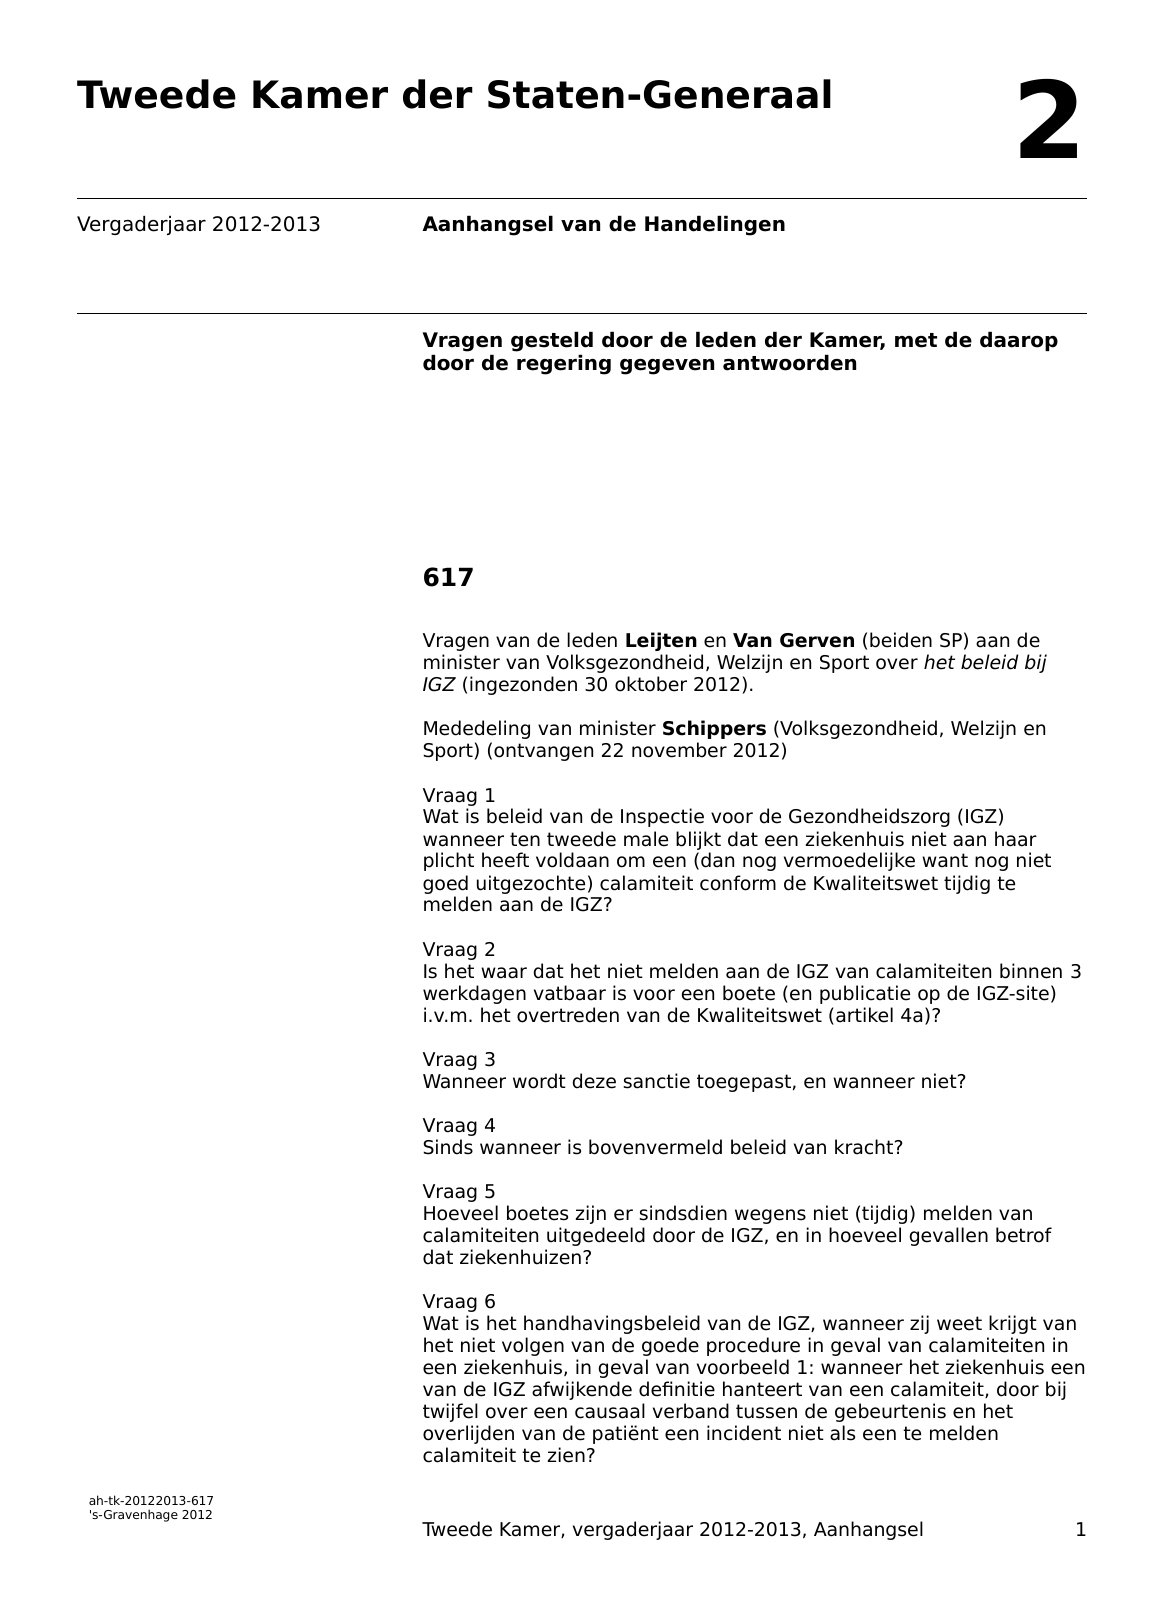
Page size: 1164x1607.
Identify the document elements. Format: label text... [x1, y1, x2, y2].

table_header Tweede Kamer der Staten-Generaal [77, 59, 886, 198]
text Wat is het handhavingsbeleid van de IGZ, wanneer zij weet krijgt van het niet volgen van de goede procedure in geval van calamiteiten in een ziekenhuis, in geval van voorbeeld 1: wanneer het ziekenhuis een van de IGZ afwijkende definitie hanteert van een calamiteit, door bij twijfel over een causaal verband tussen de gebeurtenis en het overlijden van de patiënt een incident niet als een te melden calamiteit te zien? [422, 1313, 1087, 1467]
table_cell Vergaderjaar 2012-2013 [77, 199, 422, 313]
text Is het waar dat het niet melden aan de IGZ van calamiteiten binnen 3 werkdagen vatbaar is voor een boete (en publicatie op de IGZ-site) i.v.m. het overtreden van de Kwaliteitswet (artikel 4a)? [422, 961, 1087, 1026]
text Vraag 6 [422, 1291, 1087, 1313]
text Vraag 4 [422, 1115, 1087, 1137]
text Vraag 3 [422, 1049, 1087, 1071]
text Mededeling van minister Schippers (Volksgezondheid, Welzijn en Sport) (ontvangen 22 november 2012) [422, 718, 1087, 762]
text Vraag 2 [422, 938, 1087, 961]
text ah-tk-20122013-617 [88, 1494, 323, 1508]
text Vragen van de leden Leijten en Van Gerven (beiden SP) aan de minister van Volksgezondheid, Welzijn en Sport over het beleid bij IGZ (ingezonden 30 oktober 2012). [422, 630, 1087, 696]
text 617 [422, 563, 1087, 592]
table_cell [77, 314, 422, 375]
text Vraag 5 [422, 1181, 1087, 1203]
table_cell Aanhangsel van de Handelingen [422, 199, 1087, 313]
text 's-Gravenhage 2012 [88, 1508, 323, 1522]
text Vraag 1 [422, 784, 1087, 806]
table_cell Vragen gesteld door de leden der Kamer, met de daarop door de regering gegeven antwoorden [422, 314, 1087, 375]
text Sinds wanneer is bovenvermeld beleid van kracht? [422, 1137, 1087, 1159]
text Hoeveel boetes zijn er sindsdien wegens niet (tijdig) melden van calamiteiten uitgedeeld door de IGZ, en in hoeveel gevallen betrof dat ziekenhuizen? [422, 1203, 1087, 1269]
text Wanneer wordt deze sanctie toegepast, en wanneer niet? [422, 1071, 1087, 1093]
table_header 2 [886, 59, 1087, 198]
text Wat is beleid van de Inspectie voor de Gezondheidszorg (IGZ) wanneer ten tweede male blijkt dat een ziekenhuis niet aan haar plicht heeft voldaan om een (dan nog vermoedelijke want nog niet goed uitgezochte) calamiteit conform de Kwaliteitswet tijdig te melden aan de IGZ? [422, 806, 1087, 916]
